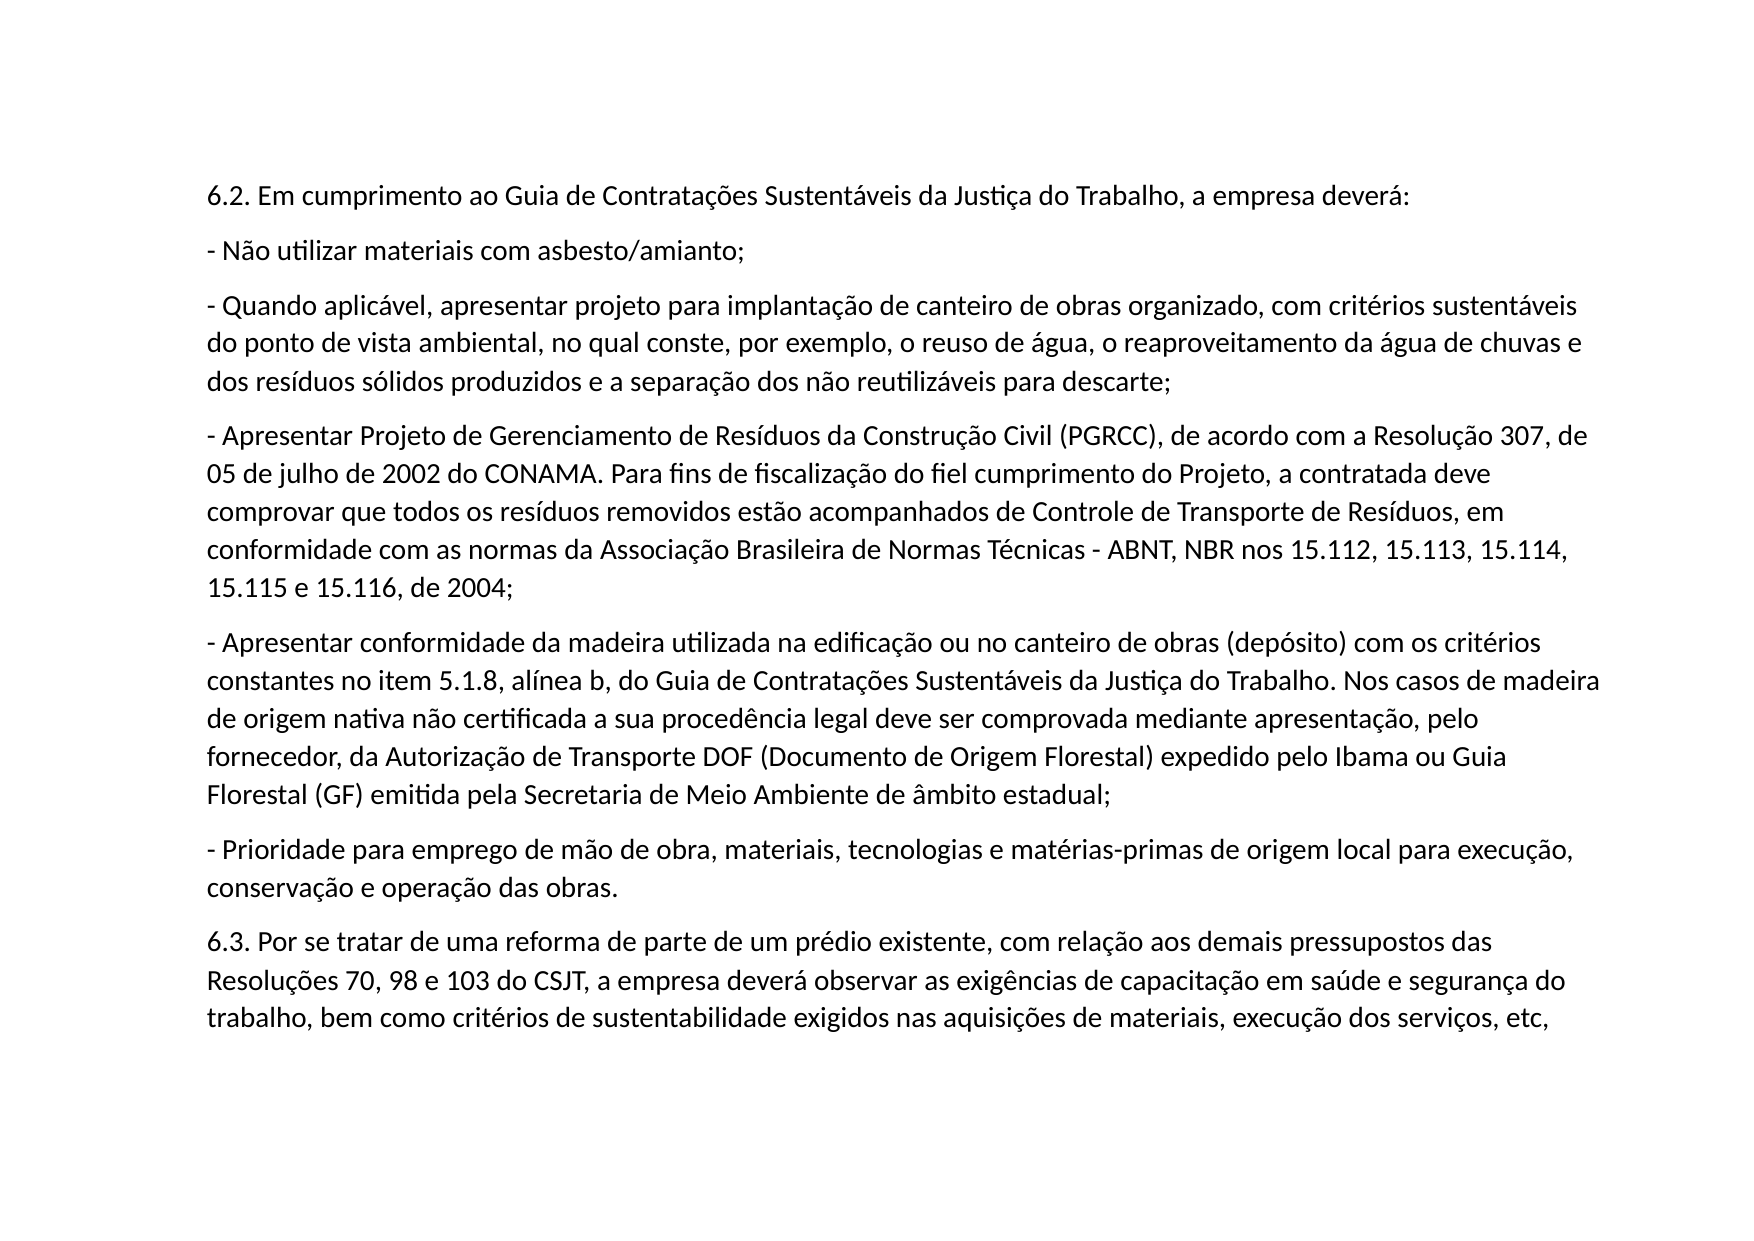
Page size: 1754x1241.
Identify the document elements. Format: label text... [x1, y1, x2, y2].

text - Prioridade para emprego de mão de obra, materiais, tecnologias e matérias-primas de origem local para execução, conservação e operação das obras. [207, 831, 1606, 904]
text - Quando aplicável, apresentar projeto para implantação de canteiro de obras organizado, com critérios sustentáveis do ponto de vista ambiental, no qual conste, por exemplo, o reuso de água, o reaproveitamento da água de chuvas e dos resíduos sólidos produzidos e a separação dos não reutilizáveis para descarte; [207, 287, 1606, 398]
text - Apresentar Projeto de Gerenciamento de Resíduos da Construção Civil (PGRCC), de acordo com a Resolução 307, de 05 de julho de 2002 do CONAMA. Para fins de fiscalização do fiel cumprimento do Projeto, a contratada deve comprovar que todos os resíduos removidos estão acompanhados de Controle de Transporte de Resíduos, em conformidade com as normas da Associação Brasileira de Normas Técnicas - ABNT, NBR nos 15.112, 15.113, 15.114, 15.115 e 15.116, de 2004; [207, 417, 1606, 605]
text 6.2. Em cumprimento ao Guia de Contratações Sustentáveis da Justiça do Trabalho, a empresa deverá: [207, 177, 1606, 213]
text 6.3. Por se tratar de uma reforma de parte de um prédio existente, com relação aos demais pressupostos das Resoluções 70, 98 e 103 do CSJT, a empresa deverá observar as exigências de capacitação em saúde e segurança do trabalho, bem como critérios de sustentabilidade exigidos nas aquisições de materiais, execução dos serviços, etc, [207, 923, 1606, 1035]
text - Não utilizar materiais com asbesto/amianto; [207, 232, 1606, 267]
text - Apresentar conformidade da madeira utilizada na edificação ou no canteiro de obras (depósito) com os critérios constantes no item 5.1.8, alínea b, do Guia de Contratações Sustentáveis da Justiça do Trabalho. Nos casos de madeira de origem nativa não certificada a sua procedência legal deve ser comprovada mediante apresentação, pelo fornecedor, da Autorização de Transporte DOF (Documento de Origem Florestal) expedido pelo Ibama ou Guia Florestal (GF) emitida pela Secretaria de Meio Ambiente de âmbito estadual; [207, 624, 1606, 812]
